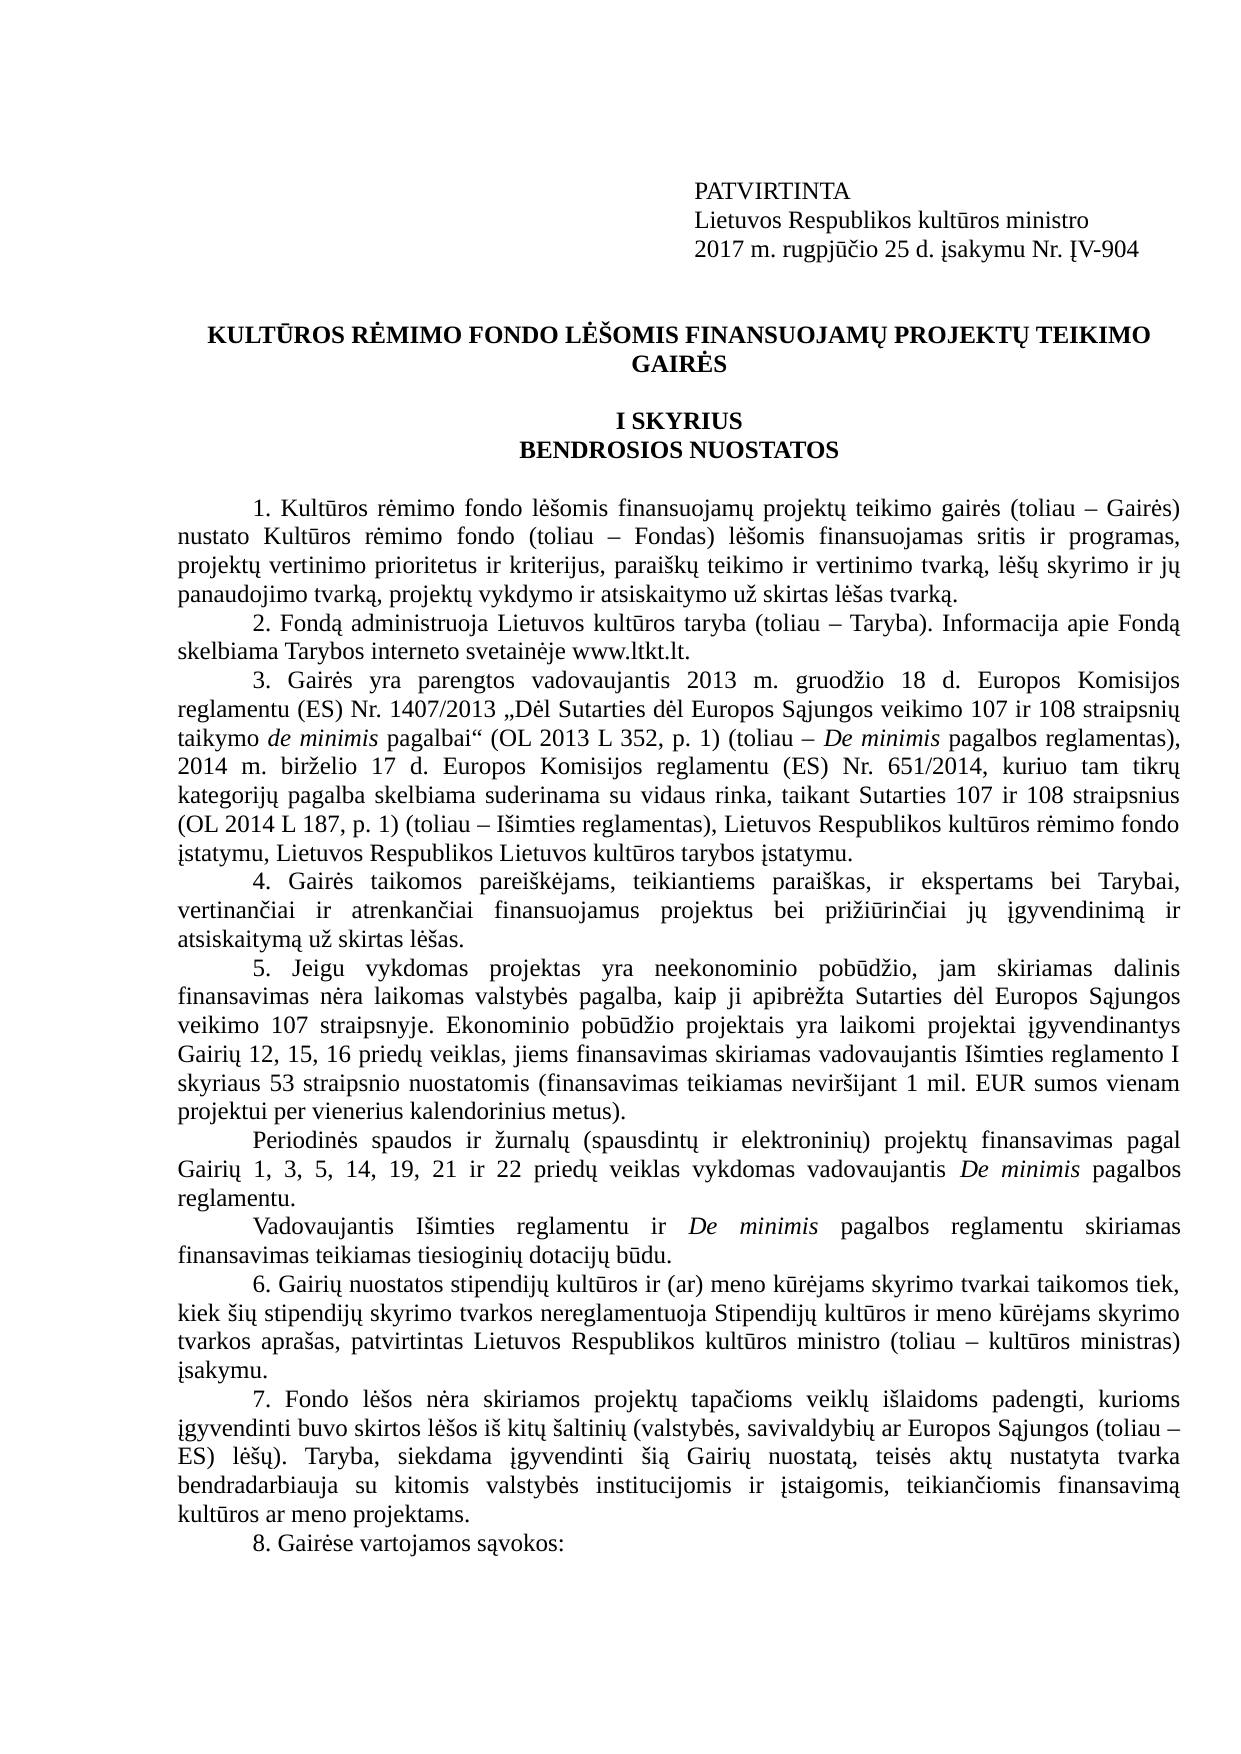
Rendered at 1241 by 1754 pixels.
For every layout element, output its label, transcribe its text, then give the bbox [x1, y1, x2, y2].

text KULTŪROS RĖMIMO FONDO LĖŠOMIS FINANSUOJAMŲ PROJEKTŲ TEIKIMO GAIRĖS [177, 320, 1181, 378]
text Periodinės spaudos ir žurnalų (spausdintų ir elektroninių) projektų finansavimas pagal Gairių 1, 3, 5, 14, 19, 21 ir 22 priedų veiklas vykdomas vadovaujantis De minimis pagalbos reglamentu. [177, 1125, 1181, 1211]
text 8. Gairėse vartojamos sąvokos: [177, 1528, 1181, 1556]
text BENDROSIOS NUOSTATOS [177, 435, 1181, 464]
text I SKYRIUS [177, 406, 1181, 435]
text 2. Fondą administruoja Lietuvos kultūros taryba (toliau – Taryba). Informacija apie Fondą skelbiama Tarybos interneto svetainėje www.ltkt.lt. [177, 608, 1181, 665]
text Lietuvos Respublikos kultūros ministro [177, 205, 1181, 234]
text 3. Gairės yra parengtos vadovaujantis 2013 m. gruodžio 18 d. Europos Komisijos reglamentu (ES) Nr. 1407/2013 „Dėl Sutarties dėl Europos Sąjungos veikimo 107 ir 108 straipsnių taikymo de minimis pagalbai“ (OL 2013 L 352, p. 1) (toliau – De minimis pagalbos reglamentas), 2014 m. birželio 17 d. Europos Komisijos reglamentu (ES) Nr. 651/2014, kuriuo tam tikrų kategorijų pagalba skelbiama suderinama su vidaus rinka, taikant Sutarties 107 ir 108 straipsnius (OL 2014 L 187, p. 1) (toliau – Išimties reglamentas), Lietuvos Respublikos kultūros rėmimo fondo įstatymu, Lietuvos Respublikos Lietuvos kultūros tarybos įstatymu. [177, 665, 1181, 866]
text 4. Gairės taikomos pareiškėjams, teikiantiems paraiškas, ir ekspertams bei Tarybai, vertinančiai ir atrenkančiai finansuojamus projektus bei prižiūrinčiai jų įgyvendinimą ir atsiskaitymą už skirtas lėšas. [177, 866, 1181, 953]
text 2017 m. rugpjūčio 25 d. įsakymu Nr. ĮV-904 [177, 234, 1181, 263]
text Vadovaujantis Išimties reglamentu ir De minimis pagalbos reglamentu skiriamas finansavimas teikiamas tiesioginių dotacijų būdu. [177, 1211, 1181, 1269]
text PATVIRTINTA [177, 176, 1181, 205]
text 5. Jeigu vykdomas projektas yra neekonominio pobūdžio, jam skiriamas dalinis finansavimas nėra laikomas valstybės pagalba, kaip ji apibrėžta Sutarties dėl Europos Sąjungos veikimo 107 straipsnyje. Ekonominio pobūdžio projektais yra laikomi projektai įgyvendinantys Gairių 12, 15, 16 priedų veiklas, jiems finansavimas skiriamas vadovaujantis Išimties reglamento I skyriaus 53 straipsnio nuostatomis (finansavimas teikiamas neviršijant 1 mil. EUR sumos vienam projektui per vienerius kalendorinius metus). [177, 953, 1181, 1125]
text 6. Gairių nuostatos stipendijų kultūros ir (ar) meno kūrėjams skyrimo tvarkai taikomos tiek, kiek šių stipendijų skyrimo tvarkos nereglamentuoja Stipendijų kultūros ir meno kūrėjams skyrimo tvarkos aprašas, patvirtintas Lietuvos Respublikos kultūros ministro (toliau – kultūros ministras) įsakymu. [177, 1269, 1181, 1384]
text 7. Fondo lėšos nėra skiriamos projektų tapačioms veiklų išlaidoms padengti, kurioms įgyvendinti buvo skirtos lėšos iš kitų šaltinių (valstybės, savivaldybių ar Europos Sąjungos (toliau – ES) lėšų). Taryba, siekdama įgyvendinti šią Gairių nuostatą, teisės aktų nustatyta tvarka bendradarbiauja su kitomis valstybės institucijomis ir įstaigomis, teikiančiomis finansavimą kultūros ar meno projektams. [177, 1384, 1181, 1528]
text 1. Kultūros rėmimo fondo lėšomis finansuojamų projektų teikimo gairės (toliau – Gairės) nustato Kultūros rėmimo fondo (toliau – Fondas) lėšomis finansuojamas sritis ir programas, projektų vertinimo prioritetus ir kriterijus, paraiškų teikimo ir vertinimo tvarką, lėšų skyrimo ir jų panaudojimo tvarką, projektų vykdymo ir atsiskaitymo už skirtas lėšas tvarką. [177, 493, 1181, 608]
